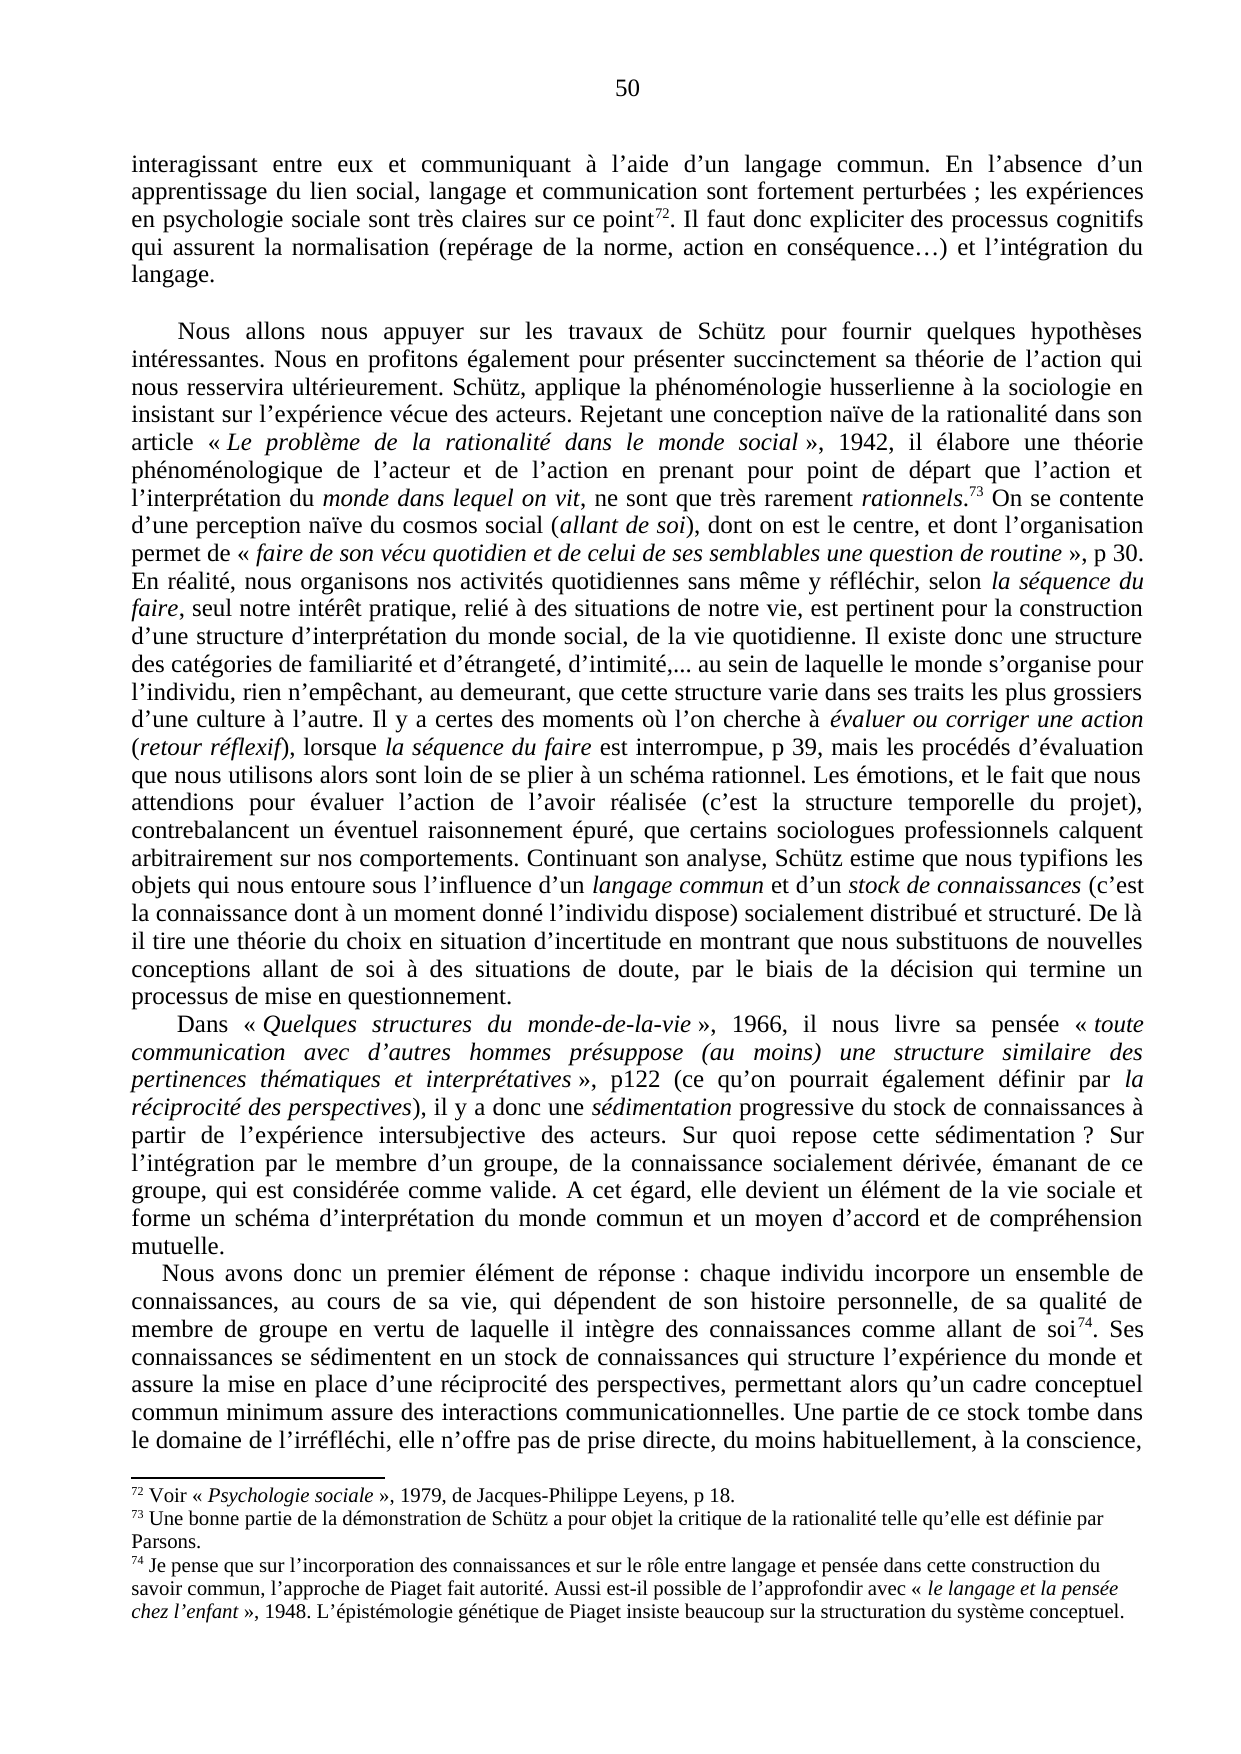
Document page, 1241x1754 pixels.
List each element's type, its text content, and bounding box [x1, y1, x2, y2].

text Nous allons nous appuyer sur les travaux de Schütz pour fournir quelques hypothèses intéressantes. Nous en profitons également pour présenter succinctement sa théorie de l’action qui nous resservira ultérieurement. Schütz, applique la phénoménologie husserlienne à la sociologie en insistant sur l’expérience vécue des acteurs. Rejetant une conception naïve de la rationalité dans son article « Le problème de la rationalité dans le monde social », 1942, il élabore une théorie phénoménologique de l’acteur et de l’action en prenant pour point de départ que l’action et l’interprétation du monde dans lequel on vit, ne sont que très rarement rationnels. On se contente d’une perception naïve du cosmos social (allant de soi), dont on est le centre, et dont l’organisation permet de « faire de son vécu quotidien et de celui de ses semblables une question de routine », p 30. En réalité, nous organisons nos activités quotidiennes sans même y réfléchir, selon la séquence du faire, seul notre intérêt pratique, relié à des situations de notre vie, est pertinent pour la construction d’une structure d’interprétation du monde social, de la vie quotidienne. Il existe donc une structure des catégories de familiarité et d’étrangeté, d’intimité,... au sein de laquelle le monde s’organise pour l’individu, rien n’empêchant, au demeurant, que cette structure varie dans ses traits les plus grossiers d’une culture à l’autre. Il y a certes des moments où l’on cherche à évaluer ou corriger une action (retour réflexif), lorsque la séquence du faire est interrompue, p 39, mais les procédés d’évaluation que nous utilisons alors sont loin de se plier à un schéma rationnel. Les émotions, et le fait que nous attendions pour évaluer l’action de l’avoir réalisée (c’est la structure temporelle du projet), contrebalancent un éventuel raisonnement épuré, que certains sociologues professionnels calquent arbitrairement sur nos comportements. Continuant son analyse, Schütz estime que nous typifions les objets qui nous entoure sous l’influence d’un langage commun et d’un stock de connaissances (c’est la connaissance dont à un moment donné l’individu dispose) socialement distribué et structuré. De là il tire une théorie du choix en situation d’incertitude en montrant que nous substituons de nouvelles conceptions allant de soi à des situations de doute, par le biais de la décision qui termine un processus de mise en questionnement. [131, 317, 1144, 1010]
text Voir « Psychologie sociale », 1979, de Jacques-Philippe Leyens, p 18. [131, 1484, 1144, 1507]
text Je pense que sur l’incorporation des connaissances et sur le rôle entre langage et pensée dans cette construction du savoir commun, l’approche de Piaget fait autorité. Aussi est-il possible de l’approfondir avec « le langage et la pensée chez l’enfant », 1948. L’épistémologie génétique de Piaget insiste beaucoup sur la structuration du système conceptuel. [131, 1553, 1144, 1623]
text Une bonne partie de la démonstration de Schütz a pour objet la critique de la rationalité telle qu’elle est définie par Parsons. [131, 1507, 1144, 1553]
text Nous avons donc un premier élément de réponse : chaque individu incorpore un ensemble de connaissances, au cours de sa vie, qui dépendent de son histoire personnelle, de sa qualité de membre de groupe en vertu de laquelle il intègre des connaissances comme allant de soi. Ses connaissances se sédimentent en un stock de connaissances qui structure l’expérience du monde et assure la mise en place d’une réciprocité des perspectives, permettant alors qu’un cadre conceptuel commun minimum assure des interactions communicationnelles. Une partie de ce stock tombe dans le domaine de l’irréfléchi, elle n’offre pas de prise directe, du moins habituellement, à la conscience, [131, 1259, 1144, 1453]
text interagissant entre eux et communiquant à l’aide d’un langage commun. En l’absence d’un apprentissage du lien social, langage et communication sont fortement perturbées ; les expériences en psychologie sociale sont très claires sur ce point. Il faut donc expliciter des processus cognitifs qui assurent la normalisation (repérage de la norme, action en conséquence…) et l’intégration du langage. [131, 150, 1144, 288]
text Dans « Quelques structures du monde-de-la-vie », 1966, il nous livre sa pensée « toute communication avec d’autres hommes présuppose (au moins) une structure similaire des pertinences thématiques et interprétatives », p122 (ce qu’on pourrait également définir par la réciprocité des perspectives), il y a donc une sédimentation progressive du stock de connaissances à partir de l’expérience intersubjective des acteurs. Sur quoi repose cette sédimentation ? Sur l’intégration par le membre d’un groupe, de la connaissance socialement dérivée, émanant de ce groupe, qui est considérée comme valide. A cet égard, elle devient un élément de la vie sociale et forme un schéma d’interprétation du monde commun et un moyen d’accord et de compréhension mutuelle. [131, 1010, 1144, 1259]
